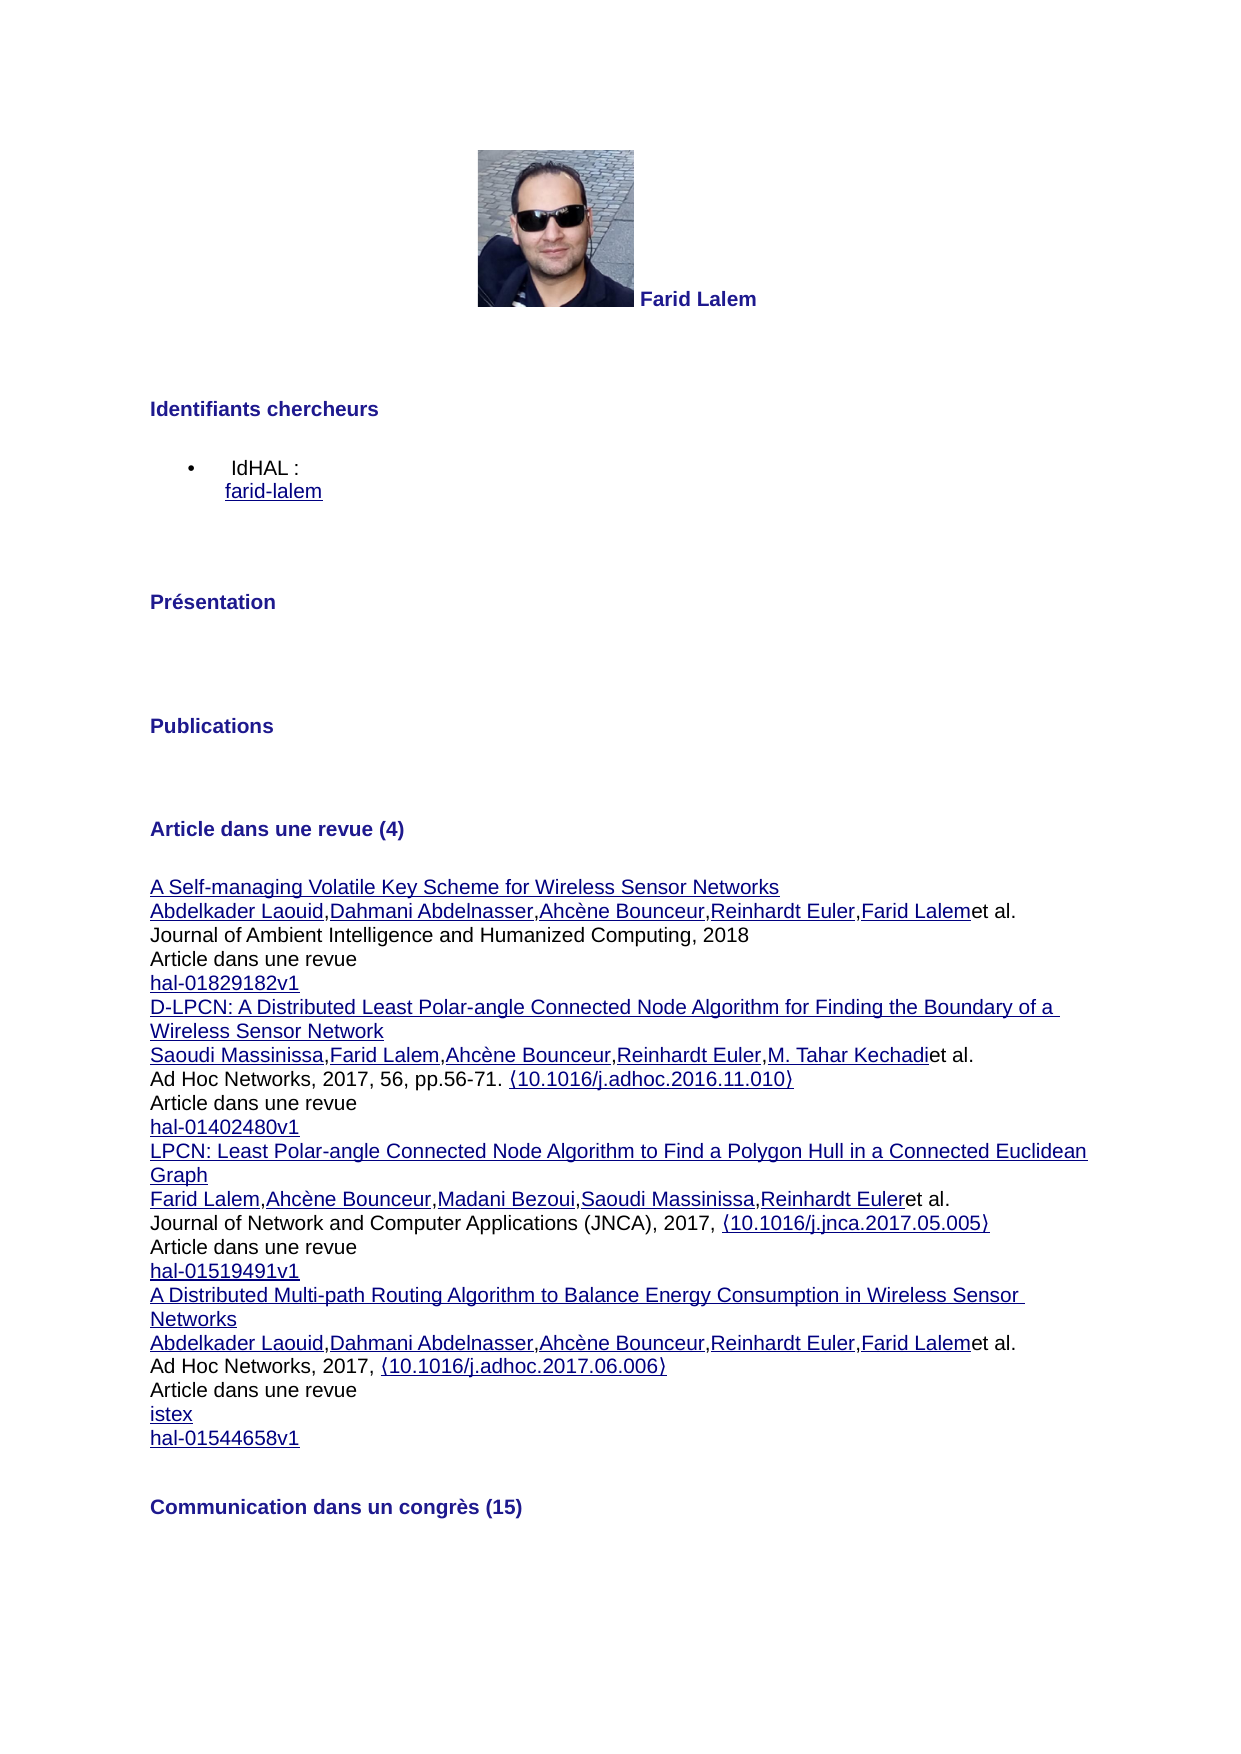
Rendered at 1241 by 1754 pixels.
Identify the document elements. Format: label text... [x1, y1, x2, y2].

subtitle Identifiants chercheurs [150, 397, 1090, 421]
list farid-lalem [187, 479, 1090, 503]
subtitle Présentation [150, 590, 1090, 614]
picture [477, 150, 634, 307]
table_cell A Distributed Multi-path Routing Algorithm to Balance Energy Consumption in Wireless Sensor Networks Abdelkader Laouid,Dahmani Abdelnasser,Ahcène Bounceur,Reinhardt Euler,Farid Lalemet al. Ad Hoc Networks, 2017, ⟨10.1016/j.adhoc.2017.06.006⟩ Article dans une revue istex hal-01544658v1 [150, 1283, 1090, 1450]
table_cell D-LPCN: A Distributed Least Polar-angle Connected Node Algorithm for Finding the Boundary of a Wireless Sensor Network Saoudi Massinissa,Farid Lalem,Ahcène Bounceur,Reinhardt Euler,M. Tahar Kechadiet al. Ad Hoc Networks, 2017, 56, pp.56-71. ⟨10.1016/j.adhoc.2016.11.010⟩ Article dans une revue hal-01402480v1 [150, 995, 1090, 1139]
subtitle Article dans une revue (4) [150, 817, 1090, 841]
table_header A Self-managing Volatile Key Scheme for Wireless Sensor Networks Abdelkader Laouid,Dahmani Abdelnasser,Ahcène Bounceur,Reinhardt Euler,Farid Lalemet al. Journal of Ambient Intelligence and Humanized Computing, 2018 Article dans une revue hal-01829182v1 [150, 875, 1090, 995]
table_cell LPCN: Least Polar-angle Connected Node Algorithm to Find a Polygon Hull in a Connected Euclidean Graph Farid Lalem,Ahcène Bounceur,Madani Bezoui,Saoudi Massinissa,Reinhardt Euleret al. Journal of Network and Computer Applications (JNCA), 2017, ⟨10.1016/j.jnca.2017.05.005⟩ Article dans une revue hal-01519491v1 [150, 1139, 1090, 1282]
subtitle Farid Lalem [150, 150, 1090, 311]
subtitle Publications [150, 714, 1090, 738]
subtitle Communication dans un congrès (15) [150, 1495, 1090, 1519]
list IdHAL : [187, 455, 1090, 479]
